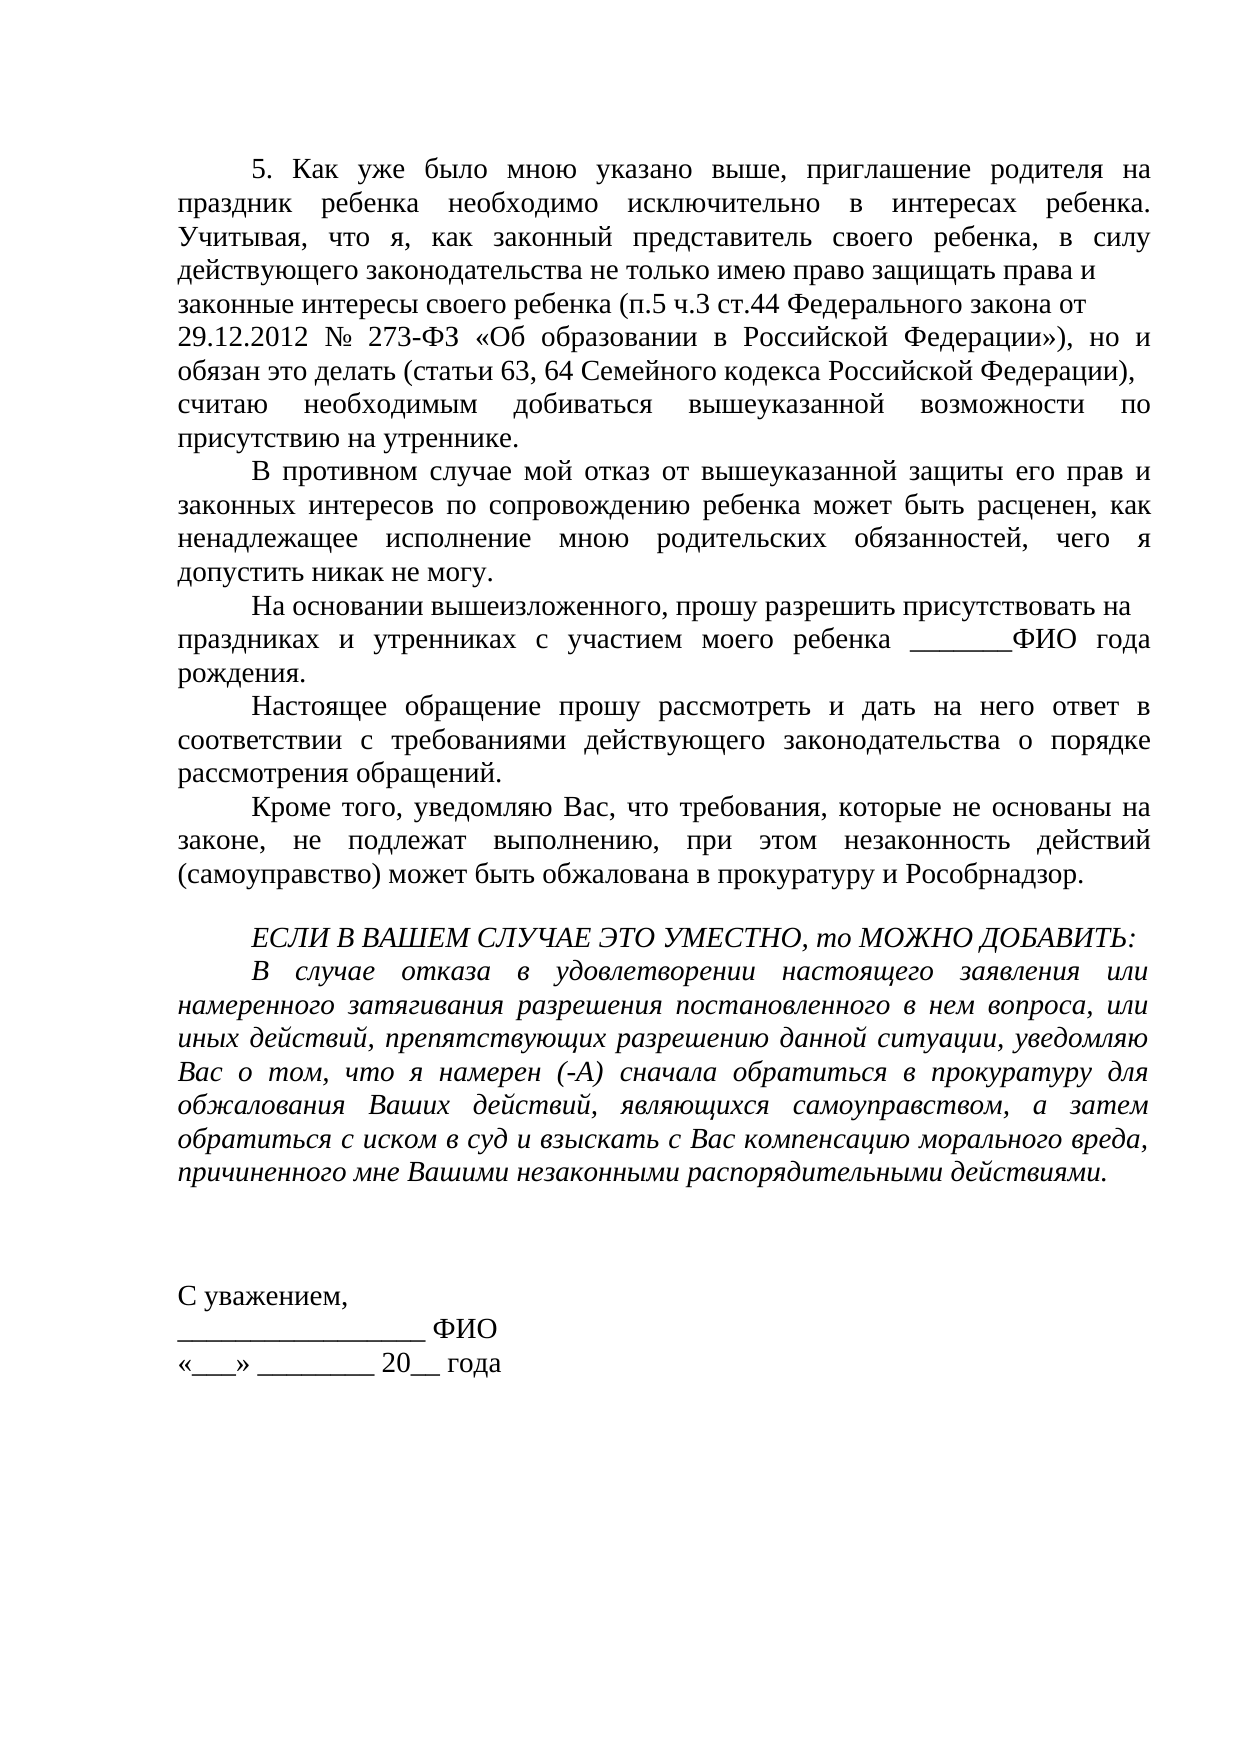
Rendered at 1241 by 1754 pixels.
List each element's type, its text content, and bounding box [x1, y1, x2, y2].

text С уважением, [177, 1278, 1152, 1311]
text «___» ________ 20__ года [177, 1345, 1152, 1378]
text На основании вышеизложенного, прошу разрешить присутствовать на [177, 588, 1152, 621]
text 5. Как уже было мною указано выше, приглашение родителя на праздник ребенка необходимо исключительно в интересах ребенка. Учитывая, что я, как законный представитель своего ребенка, в силу действующего законодательства не только имею право защищать права и [177, 152, 1152, 286]
text Кроме того, уведомляю Вас, что требования, которые не основаны на законе, не подлежат выполнению, при этом незаконность действий (самоуправство) может быть обжалована в прокуратуру и Рособрнадзор. [177, 789, 1152, 889]
text 29.12.2012 № 273-ФЗ «Об образовании в Российской Федерации»), но и обязан это делать (статьи 63, 64 Семейного кодекса Российской Федерации), [177, 319, 1152, 386]
text В случае отказа в удовлетворении настоящего заявления или намеренного затягивания разрешения постановленного в нем вопроса, или иных действий, препятствующих разрешению данной ситуации, уведомляю Вас о том, что я намерен (-А) сначала обратиться в прокуратуру для обжалования Ваших действий, являющихся самоуправством, а затем обратиться с иском в суд и взыскать с Вас компенсацию морального вреда, причиненного мне Вашими незаконными распорядительными действиями. [177, 953, 1152, 1188]
text считаю необходимым добиваться вышеуказанной возможности по присутствию на утреннике. [177, 386, 1152, 453]
text В противном случае мой отказ от вышеуказанной защиты его прав и законных интересов по сопровождению ребенка может быть расценен, как ненадлежащее исполнение мною родительских обязанностей, чего я допустить никак не могу. [177, 453, 1152, 588]
text законные интересы своего ребенка (п.5 ч.3 ст.44 Федерального закона от [177, 286, 1152, 319]
text Настоящее обращение прошу рассмотреть и дать на него ответ в соответствии с требованиями действующего законодательства о порядке рассмотрения обращений. [177, 688, 1152, 789]
text _________________ ФИО [177, 1311, 1152, 1345]
text ЕСЛИ В ВАШЕМ СЛУЧАЕ ЭТО УМЕСТНО, то МОЖНО ДОБАВИТЬ: [177, 920, 1152, 953]
text праздниках и утренниках с участием моего ребенка _______ФИО года рождения. [177, 621, 1152, 688]
